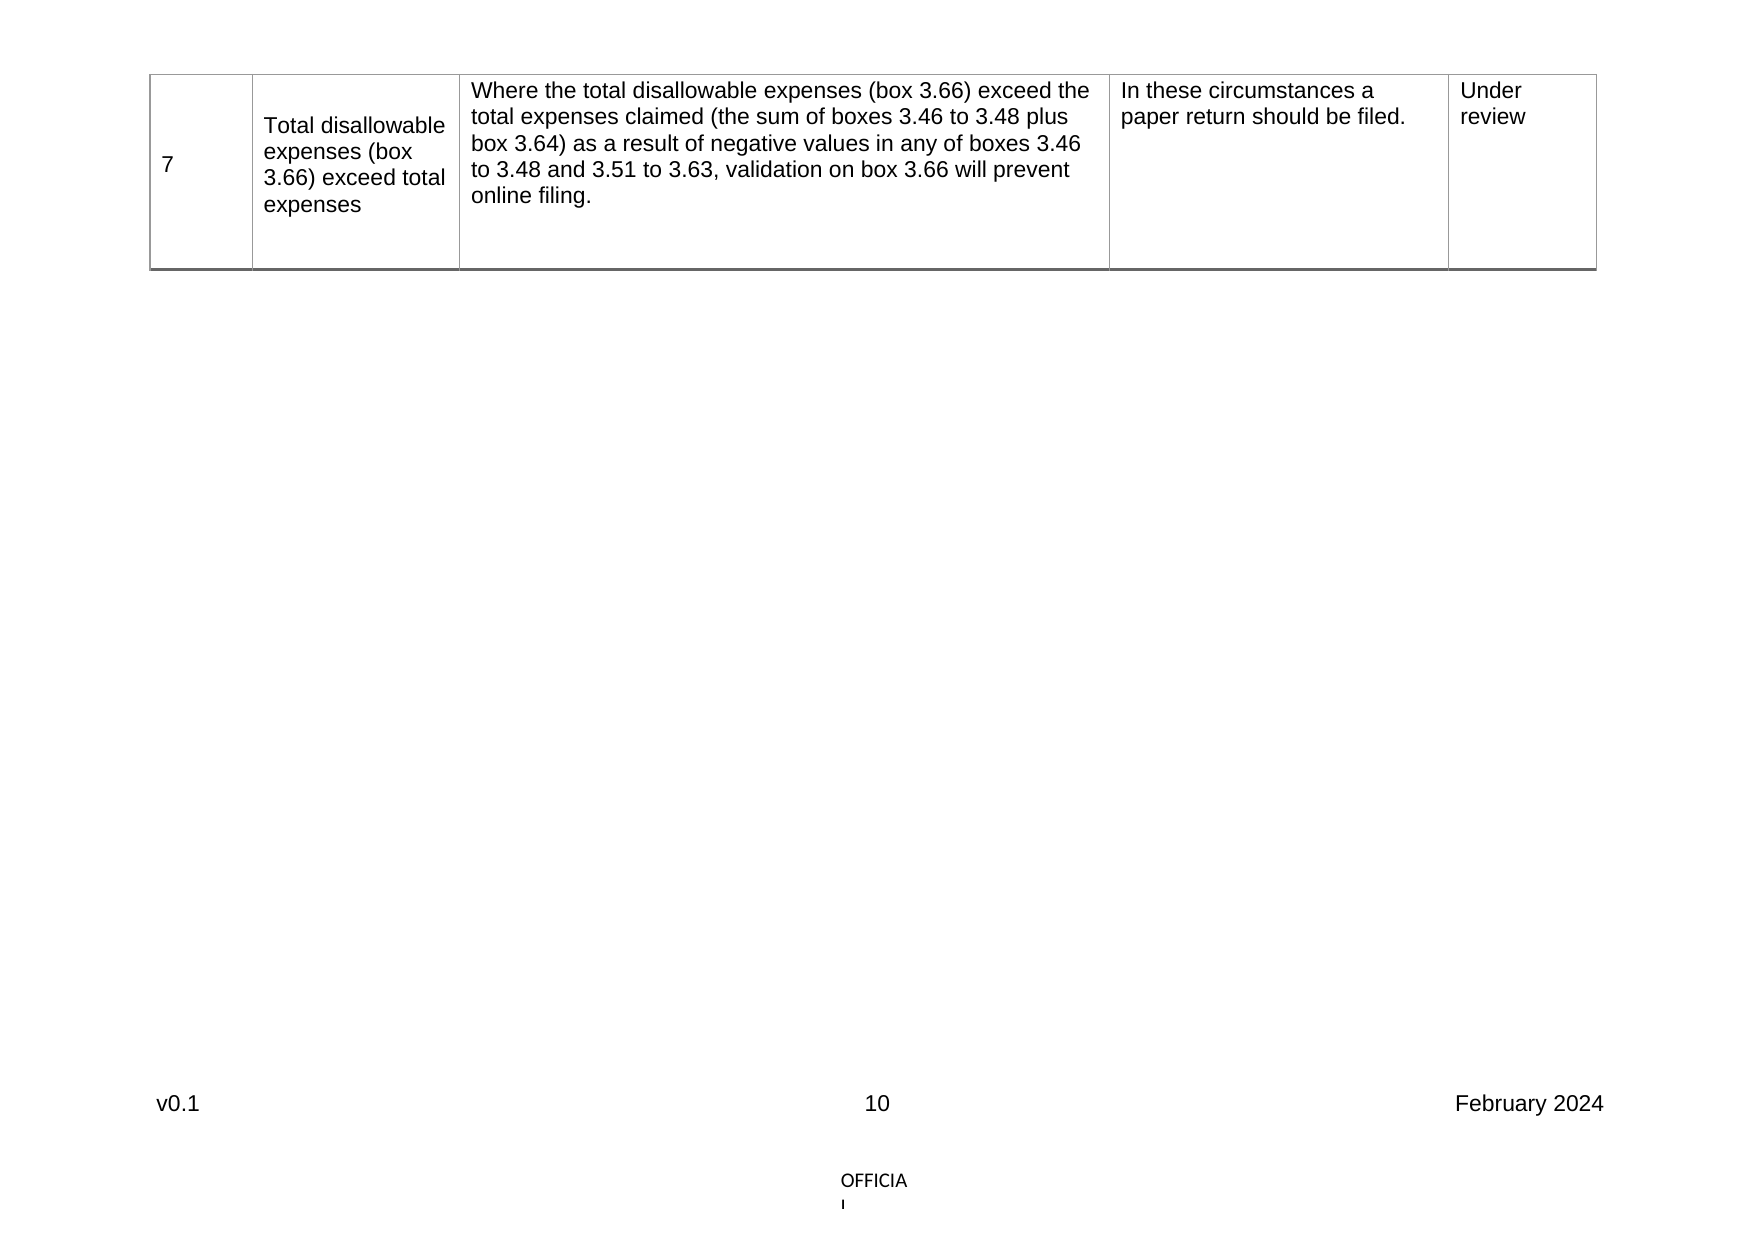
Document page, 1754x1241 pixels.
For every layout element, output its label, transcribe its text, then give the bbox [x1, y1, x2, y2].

table_cell 7 [151, 75, 252, 268]
table_cell Total disallowable expenses (box 3.66) exceed total expenses [253, 75, 459, 268]
table_cell Under review [1449, 75, 1596, 268]
table_cell Where the total disallowable expenses (box 3.66) exceed the total expenses claimed (the sum of boxes 3.46 to 3.48 plus box 3.64) as a result of negative values in any of boxes 3.46 to 3.48 and 3.51 to 3.63, validation on box 3.66 will prevent online filing. [460, 75, 1109, 268]
table_cell In these circumstances a paper return should be filed. [1110, 75, 1448, 268]
